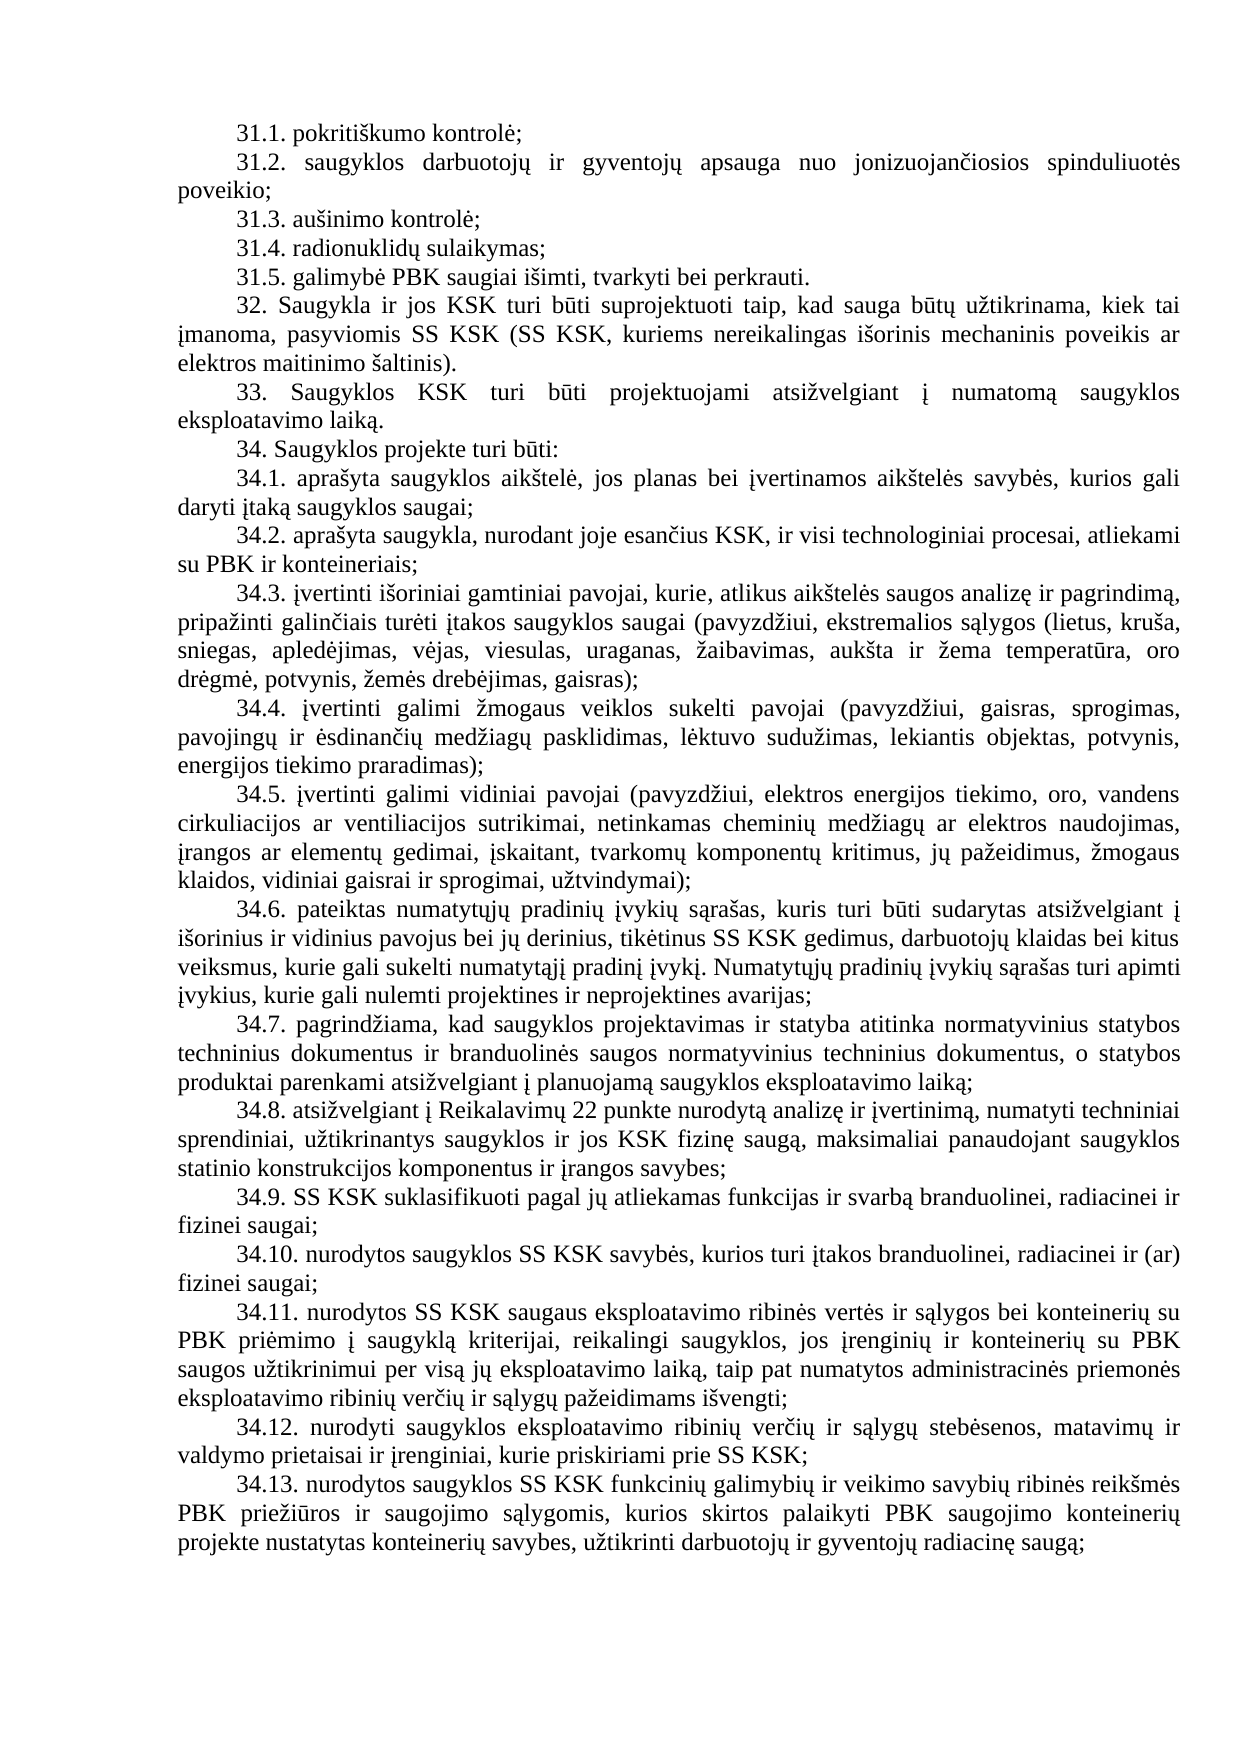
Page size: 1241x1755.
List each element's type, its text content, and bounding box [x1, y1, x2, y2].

text 34.3. įvertinti išoriniai gamtiniai pavojai, kurie, atlikus aikštelės saugos analizę ir pagrindimą, pripažinti galinčiais turėti įtakos saugyklos saugai (pavyzdžiui, ekstremalios sąlygos (lietus, kruša, sniegas, apledėjimas, vėjas, viesulas, uraganas, žaibavimas, aukšta ir žema temperatūra, oro drėgmė, potvynis, žemės drebėjimas, gaisras); [177, 578, 1181, 693]
text 31.3. aušinimo kontrolė; [177, 204, 1181, 233]
text 34.5. įvertinti galimi vidiniai pavojai (pavyzdžiui, elektros energijos tiekimo, oro, vandens cirkuliacijos ar ventiliacijos sutrikimai, netinkamas cheminių medžiagų ar elektros naudojimas, įrangos ar elementų gedimai, įskaitant, tvarkomų komponentų kritimus, jų pažeidimus, žmogaus klaidos, vidiniai gaisrai ir sprogimai, užtvindymai); [177, 779, 1181, 894]
text 34.10. nurodytos saugyklos SS KSK savybės, kurios turi įtakos branduolinei, radiacinei ir (ar) fizinei saugai; [177, 1239, 1181, 1297]
text 34.13. nurodytos saugyklos SS KSK funkcinių galimybių ir veikimo savybių ribinės reikšmės PBK priežiūros ir saugojimo sąlygomis, kurios skirtos palaikyti PBK saugojimo konteinerių projekte nustatytas konteinerių savybes, užtikrinti darbuotojų ir gyventojų radiacinę saugą; [177, 1469, 1181, 1556]
text 33. Saugyklos KSK turi būti projektuojami atsižvelgiant į numatomą saugyklos eksploatavimo laiką. [177, 377, 1181, 434]
text 34.7. pagrindžiama, kad saugyklos projektavimas ir statyba atitinka normatyvinius statybos techninius dokumentus ir branduolinės saugos normatyvinius techninius dokumentus, o statybos produktai parenkami atsižvelgiant į planuojamą saugyklos eksploatavimo laiką; [177, 1009, 1181, 1096]
text 34.4. įvertinti galimi žmogaus veiklos sukelti pavojai (pavyzdžiui, gaisras, sprogimas, pavojingų ir ėsdinančių medžiagų pasklidimas, lėktuvo sudužimas, lekiantis objektas, potvynis, energijos tiekimo praradimas); [177, 693, 1181, 779]
text 34.8. atsižvelgiant į Reikalavimų 22 punkte nurodytą analizę ir įvertinimą, numatyti techniniai sprendiniai, užtikrinantys saugyklos ir jos KSK fizinę saugą, maksimaliai panaudojant saugyklos statinio konstrukcijos komponentus ir įrangos savybes; [177, 1096, 1181, 1182]
text 31.2. saugyklos darbuotojų ir gyventojų apsauga nuo jonizuojančiosios spinduliuotės poveikio; [177, 147, 1181, 204]
text 31.1. pokritiškumo kontrolė; [177, 118, 1181, 147]
text 31.5. galimybė PBK saugiai išimti, tvarkyti bei perkrauti. [177, 262, 1181, 291]
text 34.12. nurodyti saugyklos eksploatavimo ribinių verčių ir sąlygų stebėsenos, matavimų ir valdymo prietaisai ir įrenginiai, kurie priskiriami prie SS KSK; [177, 1412, 1181, 1469]
text 34.1. aprašyta saugyklos aikštelė, jos planas bei įvertinamos aikštelės savybės, kurios gali daryti įtaką saugyklos saugai; [177, 463, 1181, 521]
text 34.9. SS KSK suklasifikuoti pagal jų atliekamas funkcijas ir svarbą branduolinei, radiacinei ir fizinei saugai; [177, 1182, 1181, 1239]
text 34.11. nurodytos SS KSK saugaus eksploatavimo ribinės vertės ir sąlygos bei konteinerių su PBK priėmimo į saugyklą kriterijai, reikalingi saugyklos, jos įrenginių ir konteinerių su PBK saugos užtikrinimui per visą jų eksploatavimo laiką, taip pat numatytos administracinės priemonės eksploatavimo ribinių verčių ir sąlygų pažeidimams išvengti; [177, 1297, 1181, 1412]
text 31.4. radionuklidų sulaikymas; [177, 233, 1181, 262]
text 34. Saugyklos projekte turi būti: [177, 434, 1181, 463]
text 34.2. aprašyta saugykla, nurodant joje esančius KSK, ir visi technologiniai procesai, atliekami su PBK ir konteineriais; [177, 521, 1181, 578]
text 34.6. pateiktas numatytųjų pradinių įvykių sąrašas, kuris turi būti sudarytas atsižvelgiant į išorinius ir vidinius pavojus bei jų derinius, tikėtinus SS KSK gedimus, darbuotojų klaidas bei kitus veiksmus, kurie gali sukelti numatytąjį pradinį įvykį. Numatytųjų pradinių įvykių sąrašas turi apimti įvykius, kurie gali nulemti projektines ir neprojektines avarijas; [177, 894, 1181, 1009]
text 32. Saugykla ir jos KSK turi būti suprojektuoti taip, kad sauga būtų užtikrinama, kiek tai įmanoma, pasyviomis SS KSK (SS KSK, kuriems nereikalingas išorinis mechaninis poveikis ar elektros maitinimo šaltinis). [177, 291, 1181, 377]
